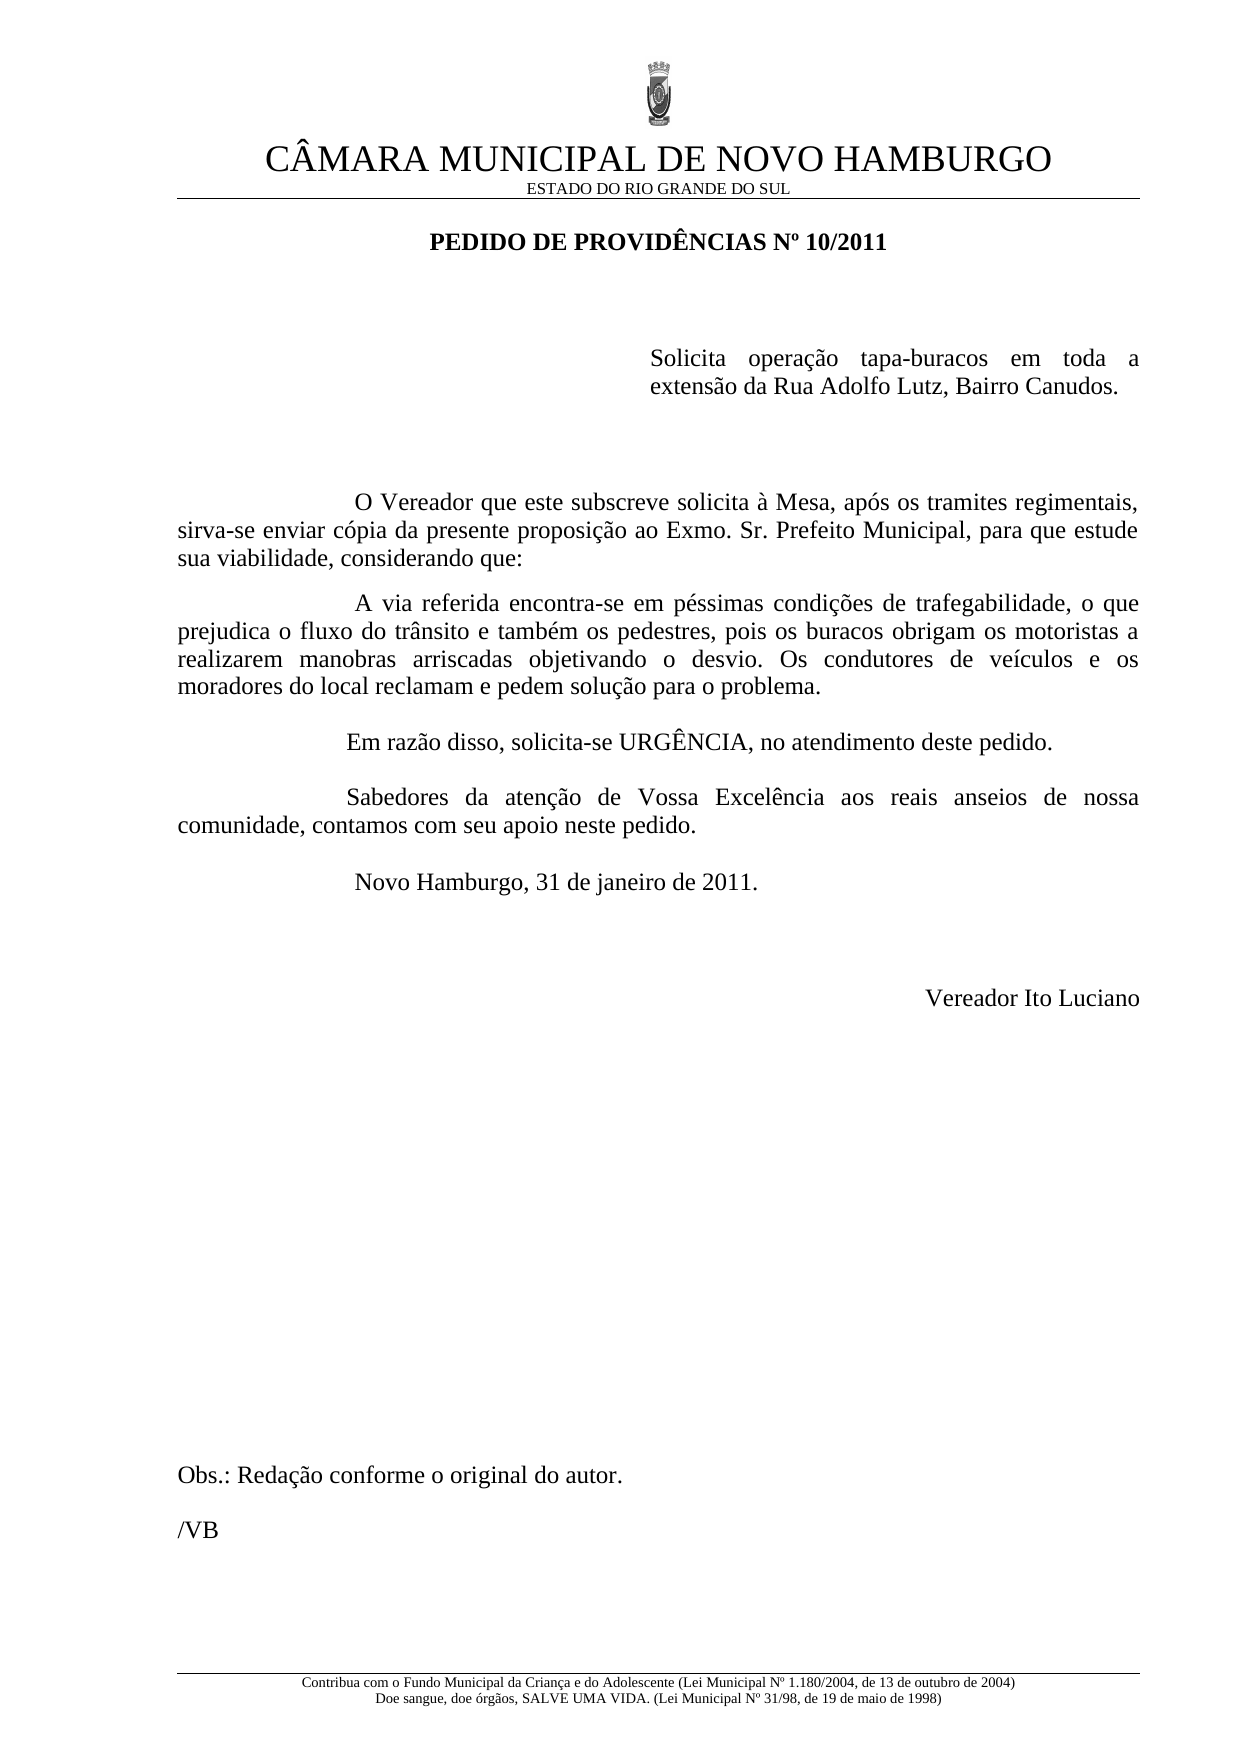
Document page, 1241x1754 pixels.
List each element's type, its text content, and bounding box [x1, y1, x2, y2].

text O Vereador que este subscreve solicita à Mesa, após os tramites regimentais, sirva-se enviar cópia da presente proposição ao Exmo. Sr. Prefeito Municipal, para que estude sua viabilidade, considerando que: [177, 488, 1140, 572]
text A via referida encontra-se em péssimas condições de trafegabilidade, o que prejudica o fluxo do trânsito e também os pedestres, pois os buracos obrigam os motoristas a realizarem manobras arriscadas objetivando o desvio. Os condutores de veículos e os moradores do local reclamam e pedem solução para o problema. [177, 589, 1140, 700]
text /VB [177, 1516, 1140, 1544]
text Obs.: Redação conforme o original do autor. [177, 1461, 1140, 1489]
text PEDIDO DE PROVIDÊNCIAS Nº 10/2011 [177, 228, 1140, 256]
text Novo Hamburgo, 31 de janeiro de 2011. [177, 868, 1140, 896]
text Em razão disso, solicita-se URGÊNCIA, no atendimento deste pedido. [177, 728, 1140, 756]
text Solicita operação tapa-buracos em toda a extensão da Rua Adolfo Lutz, Bairro Canudos. [650, 344, 1140, 400]
text Sabedores da atenção de Vossa Excelência aos reais anseios de nossa comunidade, contamos com seu apoio neste pedido. [177, 783, 1140, 839]
text Vereador Ito Luciano [177, 984, 1140, 1012]
